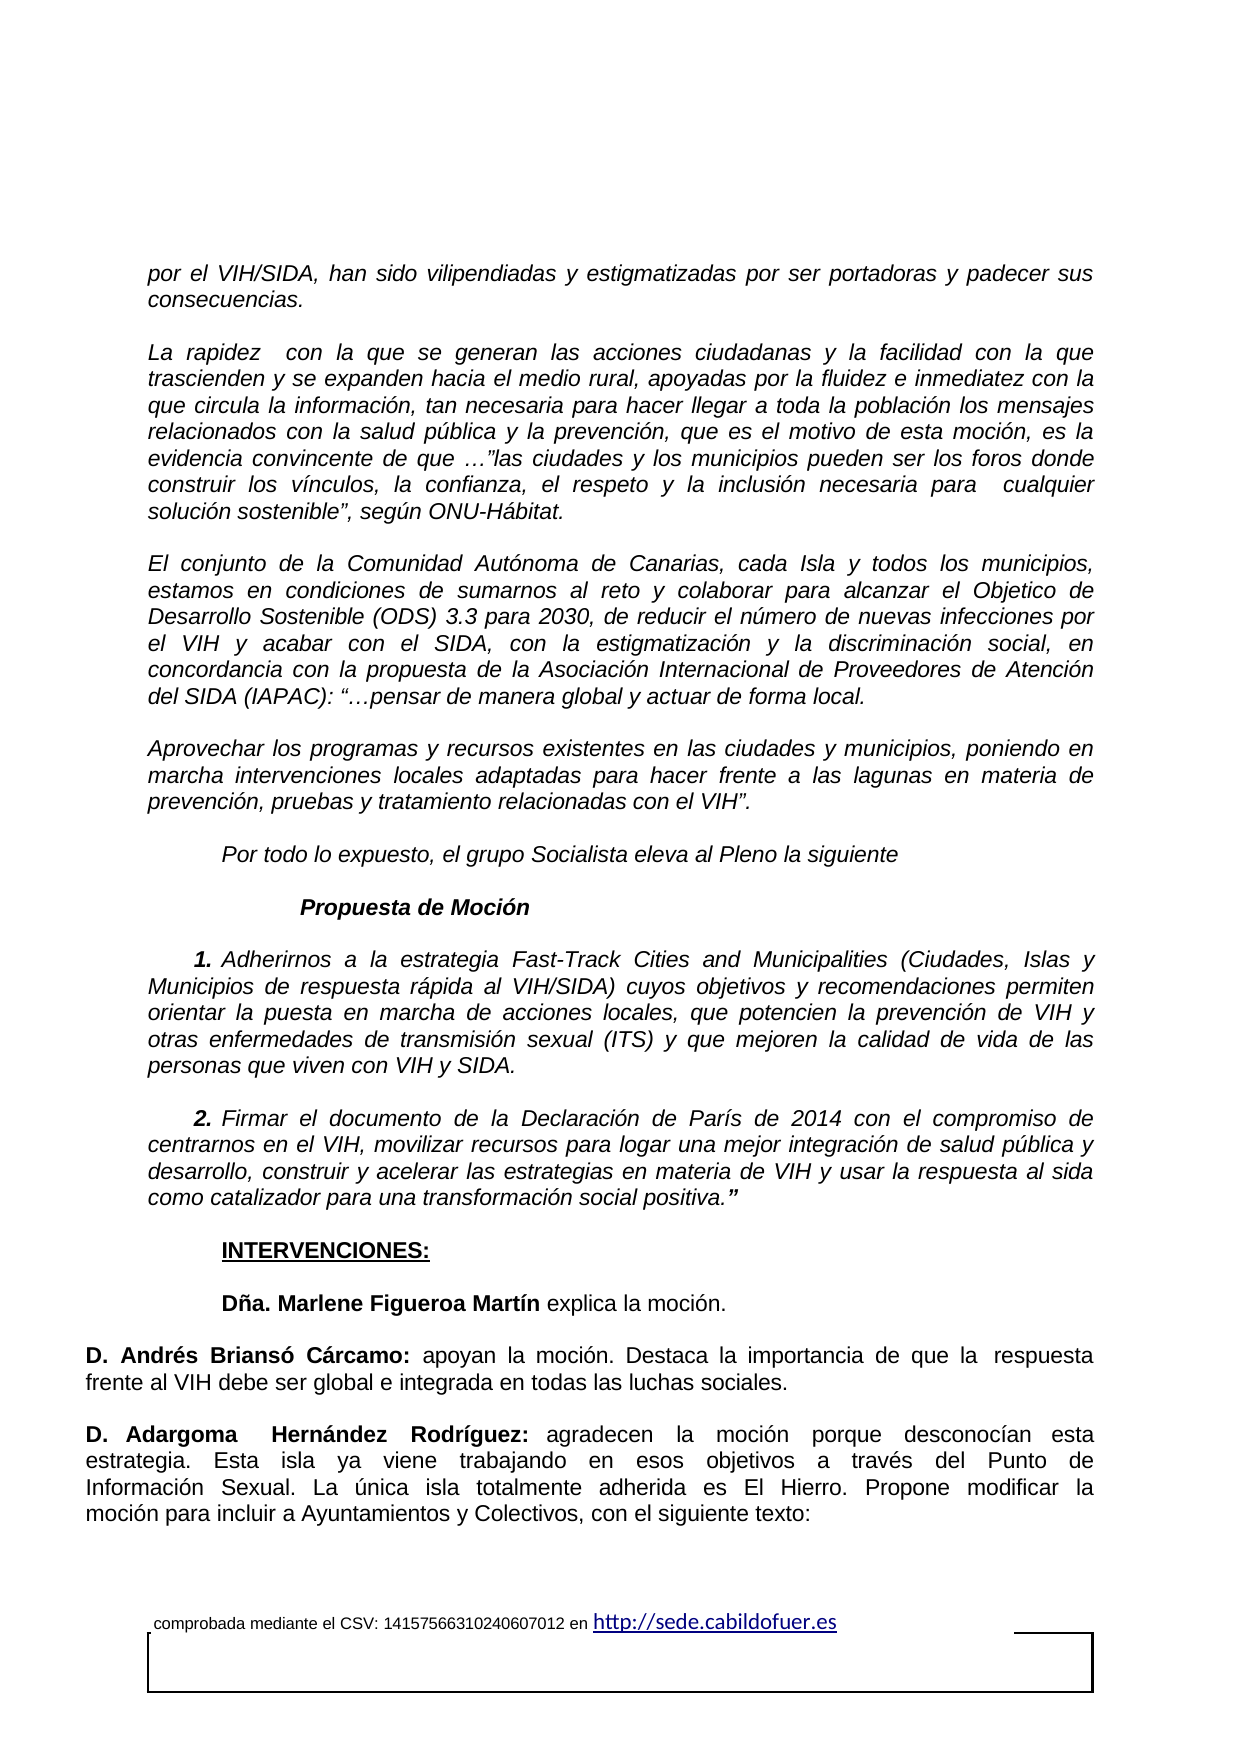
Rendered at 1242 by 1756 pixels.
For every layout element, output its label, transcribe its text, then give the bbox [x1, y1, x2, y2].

list Firmar el documento de la Declaración de París de 2014 con el compromiso de centrarnos en el VIH, movilizar recursos para logar una mejor integración de salud pública y desarrollo, construir y acelerar las estrategias en materia de VIH y usar la respuesta al sida como catalizador para una transformación social positiva.” [120, 1105, 1094, 1211]
text La rapidez con la que se generan las acciones ciudadanas y la facilidad con la que trascienden y se expanden hacia el medio rural, apoyadas por la fluidez e inmediatez con la que circula la información, tan necesaria para hacer llegar a toda la población los mensajes relacionados con la salud pública y la prevención, que es el motivo de esta moción, es la evidencia convincente de que …”las ciudades y los municipios pueden ser los foros donde construir los vínculos, la confianza, el respeto y la inclusión necesaria para cualquier solución sostenible”, según ONU-Hábitat. [148, 339, 1094, 524]
subtitle INTERVENCIONES: [221, 1237, 1106, 1263]
list Adherirnos a la estrategia Fast-Track Cities and Municipalities (Ciudades, Islas y Municipios de respuesta rápida al VIH/SIDA) cuyos objetivos y recomendaciones permiten orientar la puesta en marcha de acciones locales, que potencien la prevención de VIH y otras enfermedades de transmisión sexual (ITS) y que mejoren la calidad de vida de las personas que viven con VIH y SIDA. [120, 946, 1094, 1078]
text Dña. Marlene Figueroa Martín explica la moción. [221, 1289, 1106, 1316]
text por el VIH/SIDA, han sido vilipendiadas y estigmatizadas por ser portadoras y padecer sus consecuencias. [148, 260, 1094, 312]
text El conjunto de la Comunidad Autónoma de Canarias, cada Isla y todos los municipios, estamos en condiciones de sumarnos al reto y colaborar para alcanzar el Objetico de Desarrollo Sostenible (ODS) 3.3 para 2030, de reducir el número de nuevas infecciones por el VIH y acabar con el SIDA, con la estigmatización y la discriminación social, en concordancia con la propuesta de la Asociación Internacional de Proveedores de Atención del SIDA (IAPAC): “…pensar de manera global y actuar de forma local. [148, 550, 1095, 709]
text D. Adargoma Hernández Rodríguez: agradecen la moción porque desconocían esta estrategia. Esta isla ya viene trabajando en esos objetivos a través del Punto de Información Sexual. La única isla totalmente adherida es El Hierro. Propone modificar la moción para incluir a Ayuntamientos y Colectivos, con el siguiente texto: [85, 1421, 1094, 1527]
text Aprovechar los programas y recursos existentes en las ciudades y municipios, poniendo en marcha intervenciones locales adaptadas para hacer frente a las lagunas en materia de prevención, pruebas y tratamiento relacionadas con el VIH”. [148, 735, 1095, 814]
text D. Andrés Briansó Cárcamo: apoyan la moción. Destaca la importancia de que la respuesta frente al VIH debe ser global e integrada en todas las luchas sociales. [85, 1342, 1094, 1395]
text Por todo lo expuesto, el grupo Socialista eleva al Pleno la siguiente [221, 841, 1106, 867]
subtitle Propuesta de Moción [85, 893, 747, 920]
